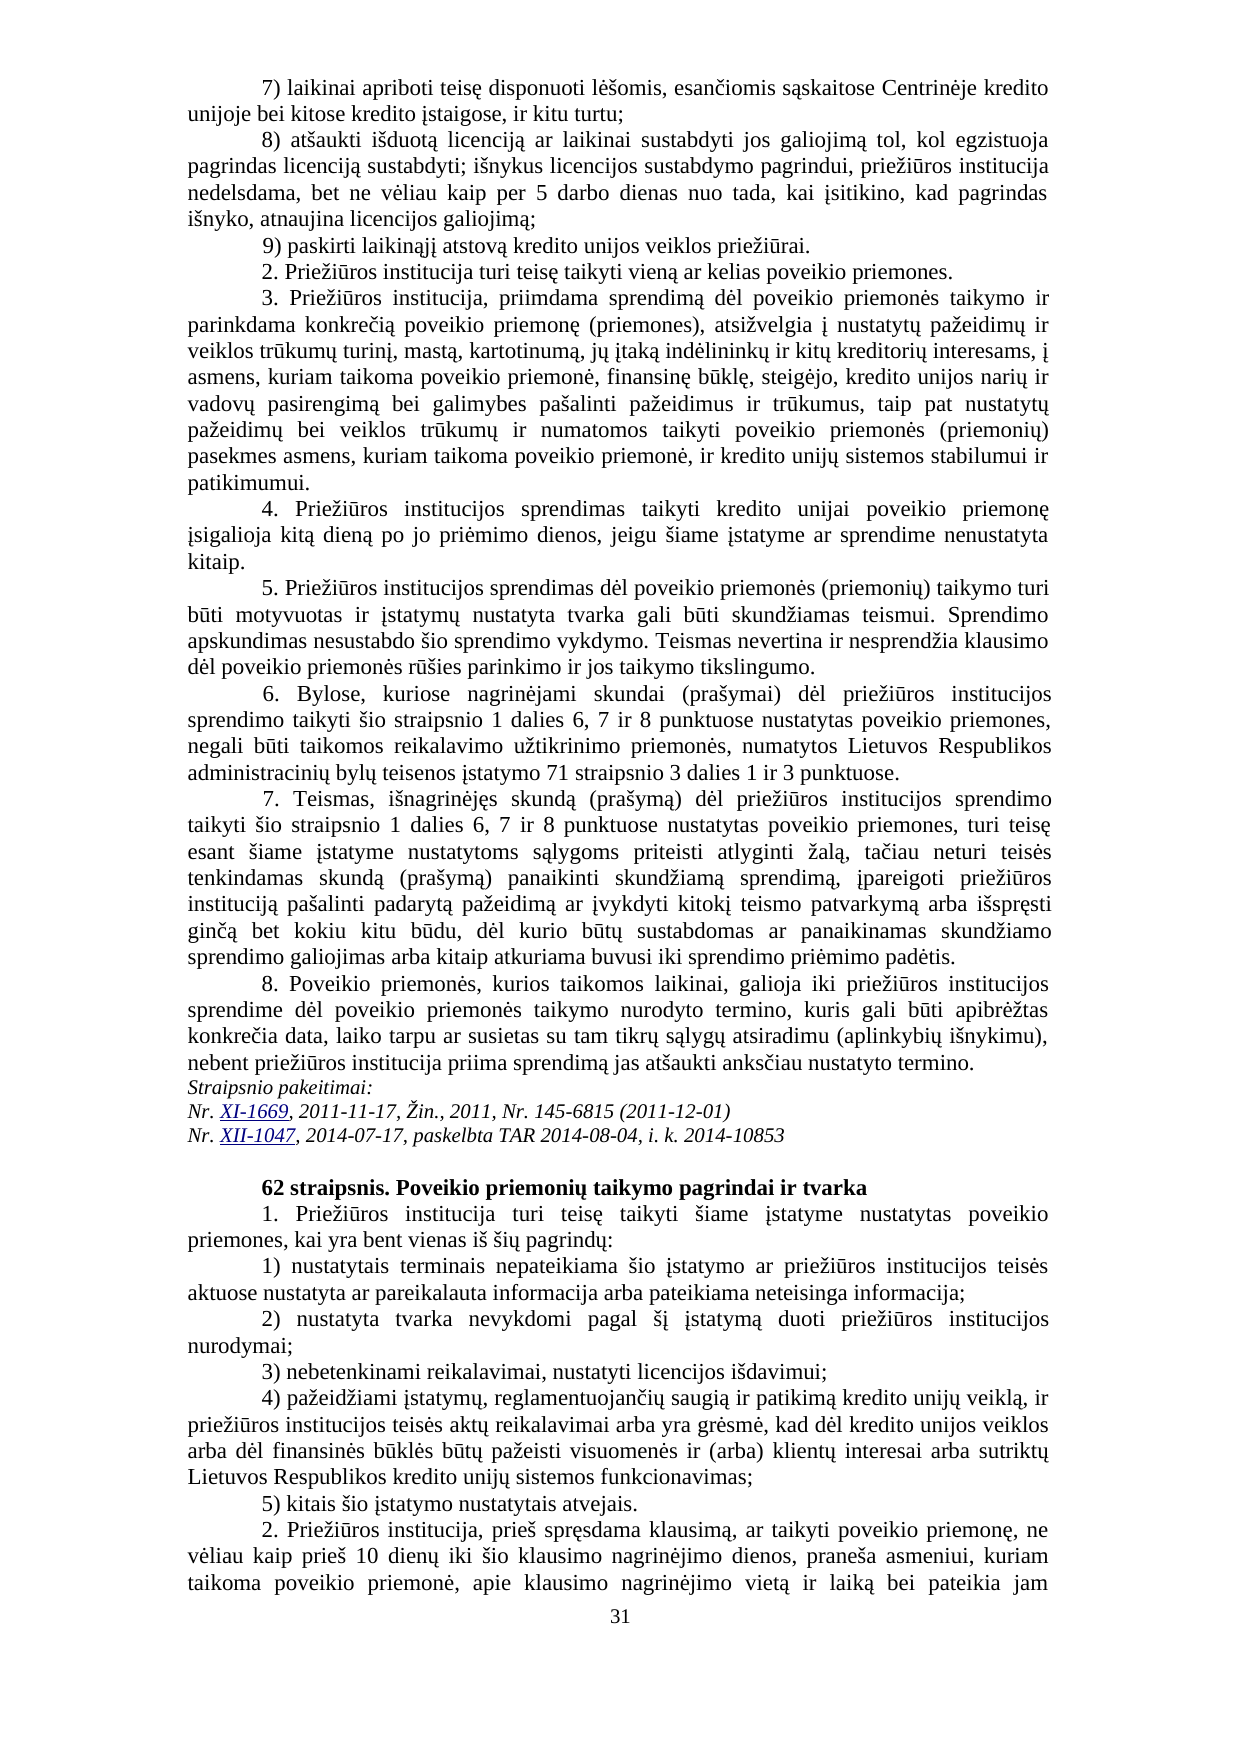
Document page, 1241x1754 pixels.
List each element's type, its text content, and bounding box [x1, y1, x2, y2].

text 1) nustatytais terminais nepateikiama šio įstatymo ar priežiūros institucijos teisės aktuose nustatyta ar pareikalauta informacija arba pateikiama neteisinga informacija; [187, 1253, 1050, 1305]
text 4. Priežiūros institucijos sprendimas taikyti kredito unijai poveikio priemonę įsigalioja kitą dieną po jo priėmimo dienos, jeigu šiame įstatyme ar sprendime nenustatyta kitaip. [187, 495, 1050, 574]
text 5) kitais šio įstatymo nustatytais atvejais. [187, 1490, 1050, 1516]
text 7. Teismas, išnagrinėjęs skundą (prašymą) dėl priežiūros institucijos sprendimo taikyti šio straipsnio 1 dalies 6, 7 ir 8 punktuose nustatytas poveikio priemones, turi teisę esant šiame įstatyme nustatytoms sąlygoms priteisti atlyginti žalą, tačiau neturi teisės tenkindamas skundą (prašymą) panaikinti skundžiamą sprendimą, įpareigoti priežiūros instituciją pašalinti padarytą pažeidimą ar įvykdyti kitokį teismo patvarkymą arba išspręsti ginčą bet kokiu kitu būdu, dėl kurio būtų sustabdomas ar panaikinamas skundžiamo sprendimo galiojimas arba kitaip atkuriama buvusi iki sprendimo priėmimo padėtis. [187, 785, 1053, 969]
text 2) nustatyta tvarka nevykdomi pagal šį įstatymą duoti priežiūros institucijos nurodymai; [187, 1305, 1050, 1358]
text 2. Priežiūros institucija, prieš spręsdama klausimą, ar taikyti poveikio priemonę, ne vėliau kaip prieš 10 dienų iki šio klausimo nagrinėjimo dienos, praneša asmeniui, kuriam taikoma poveikio priemonė, apie klausimo nagrinėjimo vietą ir laiką bei pateikia jam [187, 1516, 1050, 1595]
text 4) pažeidžiami įstatymų, reglamentuojančių saugią ir patikimą kredito unijų veiklą, ir priežiūros institucijos teisės aktų reikalavimai arba yra grėsmė, kad dėl kredito unijos veiklos arba dėl finansinės būklės būtų pažeisti visuomenės ir (arba) klientų interesai arba sutriktų Lietuvos Respublikos kredito unijų sistemos funkcionavimas; [187, 1384, 1050, 1490]
text 1. Priežiūros institucija turi teisę taikyti šiame įstatyme nustatytas poveikio priemones, kai yra bent vienas iš šių pagrindų: [187, 1200, 1050, 1253]
text 7) laikinai apriboti teisę disponuoti lėšomis, esančiomis sąskaitose Centrinėje kredito unijoje bei kitose kredito įstaigose, ir kitu turtu; [187, 73, 1050, 126]
text 6. Bylose, kuriose nagrinėjami skundai (prašymai) dėl priežiūros institucijos sprendimo taikyti šio straipsnio 1 dalies 6, 7 ir 8 punktuose nustatytas poveikio priemones, negali būti taikomos reikalavimo užtikrinimo priemonės, numatytos Lietuvos Respublikos administracinių bylų teisenos įstatymo 71 straipsnio 3 dalies 1 ir 3 punktuose. [187, 680, 1053, 785]
text 3) nebetenkinami reikalavimai, nustatyti licencijos išdavimui; [187, 1358, 1050, 1384]
text 8) atšaukti išduotą licenciją ar laikinai sustabdyti jos galiojimą tol, kol egzistuoja pagrindas licenciją sustabdyti; išnykus licencijos sustabdymo pagrindui, priežiūros institucija nedelsdama, bet ne vėliau kaip per 5 darbo dienas nuo tada, kai įsitikino, kad pagrindas išnyko, atnaujina licencijos galiojimą; [187, 126, 1050, 232]
text Straipsnio pakeitimai: [187, 1075, 1050, 1099]
text Nr. XI-1669, 2011-11-17, Žin., 2011, Nr. 145-6815 (2011-12-01) [187, 1099, 1050, 1123]
text 3. Priežiūros institucija, priimdama sprendimą dėl poveikio priemonės taikymo ir parinkdama konkrečią poveikio priemonę (priemones), atsižvelgia į nustatytų pažeidimų ir veiklos trūkumų turinį, mastą, kartotinumą, jų įtaką indėlininkų ir kitų kreditorių interesams, į asmens, kuriam taikoma poveikio priemonė, finansinę būklę, steigėjo, kredito unijos narių ir vadovų pasirengimą bei galimybes pašalinti pažeidimus ir trūkumus, taip pat nustatytų pažeidimų bei veiklos trūkumų ir numatomos taikyti poveikio priemonės (priemonių) pasekmes asmens, kuriam taikoma poveikio priemonė, ir kredito unijų sistemos stabilumui ir patikimumui. [187, 284, 1050, 495]
text 9) paskirti laikinąjį atstovą kredito unijos veiklos priežiūrai. [187, 232, 1053, 258]
text 5. Priežiūros institucijos sprendimas dėl poveikio priemonės (priemonių) taikymo turi būti motyvuotas ir įstatymų nustatyta tvarka gali būti skundžiamas teismui. Sprendimo apskundimas nesustabdo šio sprendimo vykdymo. Teismas nevertina ir nesprendžia klausimo dėl poveikio priemonės rūšies parinkimo ir jos taikymo tikslingumo. [187, 574, 1050, 680]
text 2. Priežiūros institucija turi teisę taikyti vieną ar kelias poveikio priemones. [187, 258, 1050, 284]
text 62 straipsnis. Poveikio priemonių taikymo pagrindai ir tvarka [187, 1173, 1050, 1200]
text 8. Poveikio priemonės, kurios taikomos laikinai, galioja iki priežiūros institucijos sprendime dėl poveikio priemonės taikymo nurodyto termino, kuris gali būti apibrėžtas konkrečia data, laiko tarpu ar susietas su tam tikrų sąlygų atsiradimu (aplinkybių išnykimu), nebent priežiūros institucija priima sprendimą jas atšaukti anksčiau nustatyto termino. [187, 969, 1050, 1075]
text Nr. XII-1047, 2014-07-17, paskelbta TAR 2014-08-04, i. k. 2014-10853 [187, 1123, 1050, 1147]
